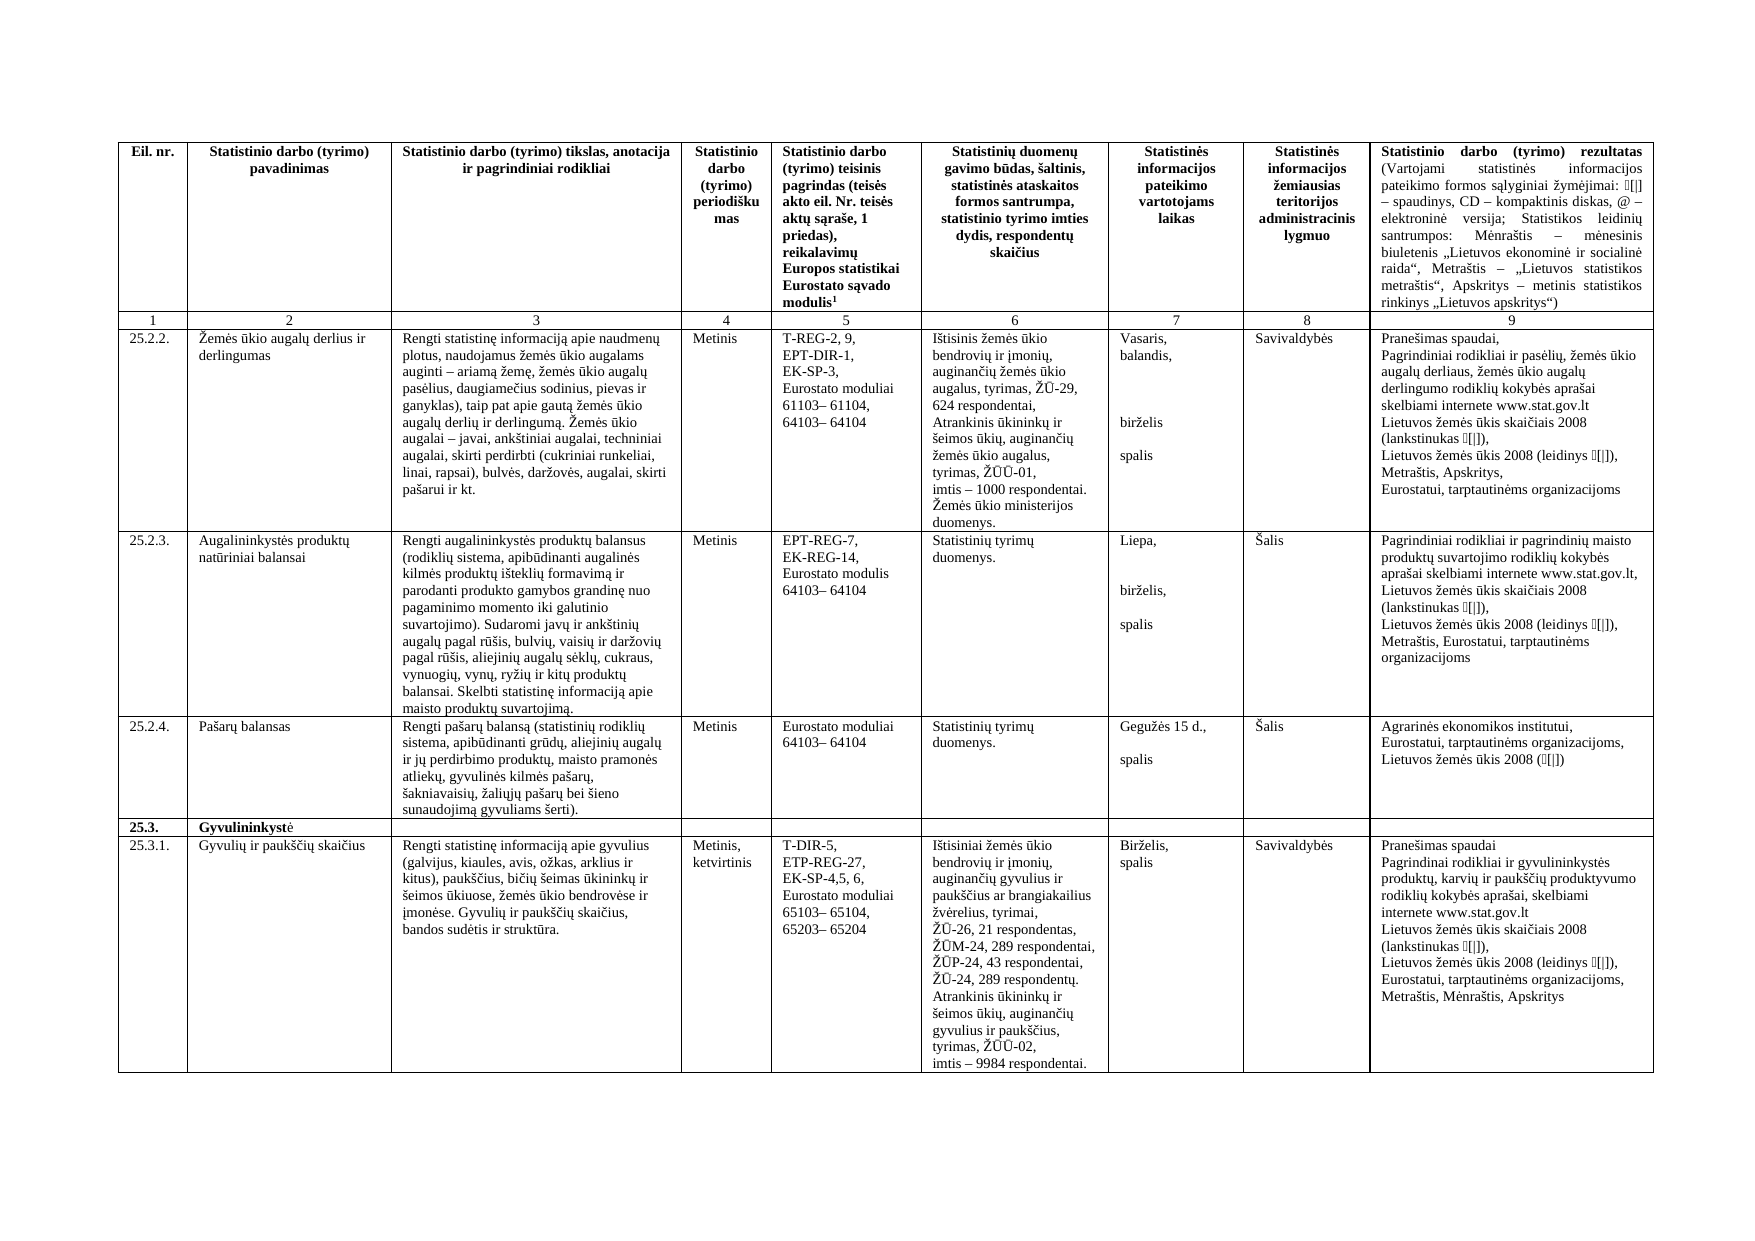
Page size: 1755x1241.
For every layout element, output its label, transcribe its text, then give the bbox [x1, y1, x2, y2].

table_cell 25.2.3. [119, 532, 187, 716]
table_cell 4 [682, 312, 771, 328]
table_cell T-REG-2, 9, EPT-DIR-1, EK-SP-3, Eurostato moduliai 61103– 61104, 64103– 64104 [772, 330, 921, 531]
table_cell [922, 819, 1108, 836]
table_cell [682, 819, 771, 836]
table_cell Metinis [682, 717, 771, 818]
table_cell Ištisiniai žemės ūkio bendrovių ir įmonių, auginančių gyvulius ir paukščius ar brangiakailius žvėrelius, tyrimai, ŽŪ-26, 21 respondentas, ŽŪM-24, 289 respondentai, ŽŪP-24, 43 respondentai, ŽŪ-24, 289 respondentų. Atrankinis ūkininkų ir šeimos ūkių, auginančių gyvulius ir paukščius, tyrimas, ŽŪŪ-02, imtis – 9984 respondentai. [922, 837, 1108, 1072]
table_cell Rengti statistinę informaciją apie gyvulius (galvijus, kiaules, avis, ožkas, arklius ir kitus), paukščius, bičių šeimas ūkininkų ir šeimos ūkiuose, žemės ūkio bendrovėse ir įmonėse. Gyvulių ir paukščių skaičius, bandos sudėtis ir struktūra. [392, 837, 681, 1072]
table_cell Augalininkystės produktų natūriniai balansai [188, 532, 391, 716]
table_cell [392, 819, 681, 836]
table_header Statistinių duomenų gavimo būdas, šaltinis, statistinės ataskaitos formos santrumpa, statistinio tyrimo imties dydis, respondentų skaičius [922, 143, 1108, 311]
table_cell 8 [1244, 312, 1369, 328]
table_cell Pašarų balansas [188, 717, 391, 818]
table_cell Metinis [682, 330, 771, 531]
table_cell Gyvulininkystė [188, 819, 391, 836]
table_cell Eurostato moduliai 64103– 64104 [772, 717, 921, 818]
table_cell 25.3. [119, 819, 187, 836]
table_cell 6 [922, 312, 1108, 328]
table_cell Metinis [682, 532, 771, 716]
table_cell EPT-REG-7, EK-REG-14, Eurostato modulis 64103– 64104 [772, 532, 921, 716]
table_cell Savivaldybės [1244, 837, 1369, 1072]
table_header Statistinio darbo (tyrimo) pavadinimas [188, 143, 391, 311]
table_header Statistinio darbo (tyrimo) periodiškumas [682, 143, 771, 311]
table_cell Žemės ūkio augalų derlius ir derlingumas [188, 330, 391, 531]
table_cell Statistinių tyrimų duomenys. [922, 717, 1108, 818]
table_cell Rengti statistinę informaciją apie naudmenų plotus, naudojamus žemės ūkio augalams auginti – ariamą žemę, žemės ūkio augalų pasėlius, daugiamečius sodinius, pievas ir ganyklas), taip pat apie gautą žemės ūkio augalų derlių ir derlingumą. Žemės ūkio augalai – javai, ankštiniai augalai, techniniai augalai, skirti perdirbti (cukriniai runkeliai, linai, rapsai), bulvės, daržovės, augalai, skirti pašarui ir kt. [392, 330, 681, 531]
table_header Statistinės informacijos žemiausias teritorijos administracinis lygmuo [1244, 143, 1369, 311]
table_cell [772, 819, 921, 836]
table_cell Savivaldybės [1244, 330, 1369, 531]
table_cell 9 [1371, 312, 1653, 328]
table_header Eil. nr. [119, 143, 187, 311]
table_cell Liepa, birželis, spalis [1109, 532, 1243, 716]
table_cell Agrarinės ekonomikos institutui, Eurostatui, tarptautinėms organizacijoms, Lietuvos žemės ūkis 2008 ([|]) [1371, 717, 1653, 818]
table_cell Statistinių tyrimų duomenys. [922, 532, 1108, 716]
table_cell 2 [188, 312, 391, 328]
table_header Statistinio darbo (tyrimo) teisinis pagrindas (teisės akto eil. Nr. teisės aktų sąraše, 1 priedas), reikalavimų Europos statistikai Eurostato sąvado modulis1 [772, 143, 921, 311]
table_cell 25.2.2. [119, 330, 187, 531]
table_cell [1109, 819, 1243, 836]
table_cell Rengti pašarų balansą (statistinių rodiklių sistema, apibūdinanti grūdų, aliejinių augalų ir jų perdirbimo produktų, maisto pramonės atliekų, gyvulinės kilmės pašarų, šakniavaisių, žaliųjų pašarų bei šieno sunaudojimą gyvuliams šerti). [392, 717, 681, 818]
table_cell Ištisinis žemės ūkio bendrovių ir įmonių, auginančių žemės ūkio augalus, tyrimas, ŽŪ-29, 624 respondentai, Atrankinis ūkininkų ir šeimos ūkių, auginančių žemės ūkio augalus, tyrimas, ŽŪŪ-01, imtis – 1000 respondentai. Žemės ūkio ministerijos duomenys. [922, 330, 1108, 531]
table_cell 1 [119, 312, 187, 328]
table_cell Šalis [1244, 532, 1369, 716]
table_cell Šalis [1244, 717, 1369, 818]
table_cell 25.2.4. [119, 717, 187, 818]
table_cell Vasaris, balandis, birželis spalis [1109, 330, 1243, 531]
table_cell Gegužės 15 d., spalis [1109, 717, 1243, 818]
table_cell Rengti augalininkystės produktų balansus (rodiklių sistema, apibūdinanti augalinės kilmės produktų išteklių formavimą ir parodanti produkto gamybos grandinę nuo pagaminimo momento iki galutinio suvartojimo). Sudaromi javų ir ankštinių augalų pagal rūšis, bulvių, vaisių ir daržovių pagal rūšis, aliejinių augalų sėklų, cukraus, vynuogių, vynų, ryžių ir kitų produktų balansai. Skelbti statistinę informaciją apie maisto produktų suvartojimą. [392, 532, 681, 716]
table_cell Metinis, ketvirtinis [682, 837, 771, 1072]
table_cell 5 [772, 312, 921, 328]
table_cell [1244, 819, 1369, 836]
table_cell Pagrindiniai rodikliai ir pagrindinių maisto produktų suvartojimo rodiklių kokybės aprašai skelbiami internete www.stat.gov.lt, Lietuvos žemės ūkis skaičiais 2008 (lankstinukas [|]), Lietuvos žemės ūkis 2008 (leidinys [|]), Metraštis, Eurostatui, tarptautinėms organizacijoms [1371, 532, 1653, 716]
table_header Statistinio darbo (tyrimo) rezultatas (Vartojami statistinės informacijos pateikimo formos sąlyginiai žymėjimai: [|] – spaudinys, CD – kompaktinis diskas, @ – elektroninė versija; Statistikos leidinių santrumpos: Mėnraštis – mėnesinis biuletenis „Lietuvos ekonominė ir socialinė raida“, Metraštis – „Lietuvos statistikos metraštis“, Apskritys – metinis statistikos rinkinys „Lietuvos apskritys“) [1371, 143, 1653, 311]
table_cell Pranešimas spaudai, Pagrindiniai rodikliai ir pasėlių, žemės ūkio augalų derliaus, žemės ūkio augalų derlingumo rodiklių kokybės aprašai skelbiami internete www.stat.gov.lt Lietuvos žemės ūkis skaičiais 2008 (lankstinukas [|]), Lietuvos žemės ūkis 2008 (leidinys [|]), Metraštis, Apskritys, Eurostatui, tarptautinėms organizacijoms [1371, 330, 1653, 531]
table_cell 3 [392, 312, 681, 328]
table_header Statistinio darbo (tyrimo) tikslas, anotacija ir pagrindiniai rodikliai [392, 143, 681, 311]
table_cell Birželis, spalis [1109, 837, 1243, 1072]
table_cell T-DIR-5, ETP-REG-27, EK-SP-4,5, 6, Eurostato moduliai 65103– 65104, 65203– 65204 [772, 837, 921, 1072]
table_cell Gyvulių ir paukščių skaičius [188, 837, 391, 1072]
table_cell 25.3.1. [119, 837, 187, 1072]
table_cell Pranešimas spaudai Pagrindinai rodikliai ir gyvulininkystės produktų, karvių ir paukščių produktyvumo rodiklių kokybės aprašai, skelbiami internete www.stat.gov.lt Lietuvos žemės ūkis skaičiais 2008 (lankstinukas [|]), Lietuvos žemės ūkis 2008 (leidinys [|]), Eurostatui, tarptautinėms organizacijoms, Metraštis, Mėnraštis, Apskritys [1371, 837, 1653, 1072]
table_header Statistinės informacijos pateikimo vartotojams laikas [1109, 143, 1243, 311]
table_cell [1371, 819, 1653, 836]
table_cell 7 [1109, 312, 1243, 328]
